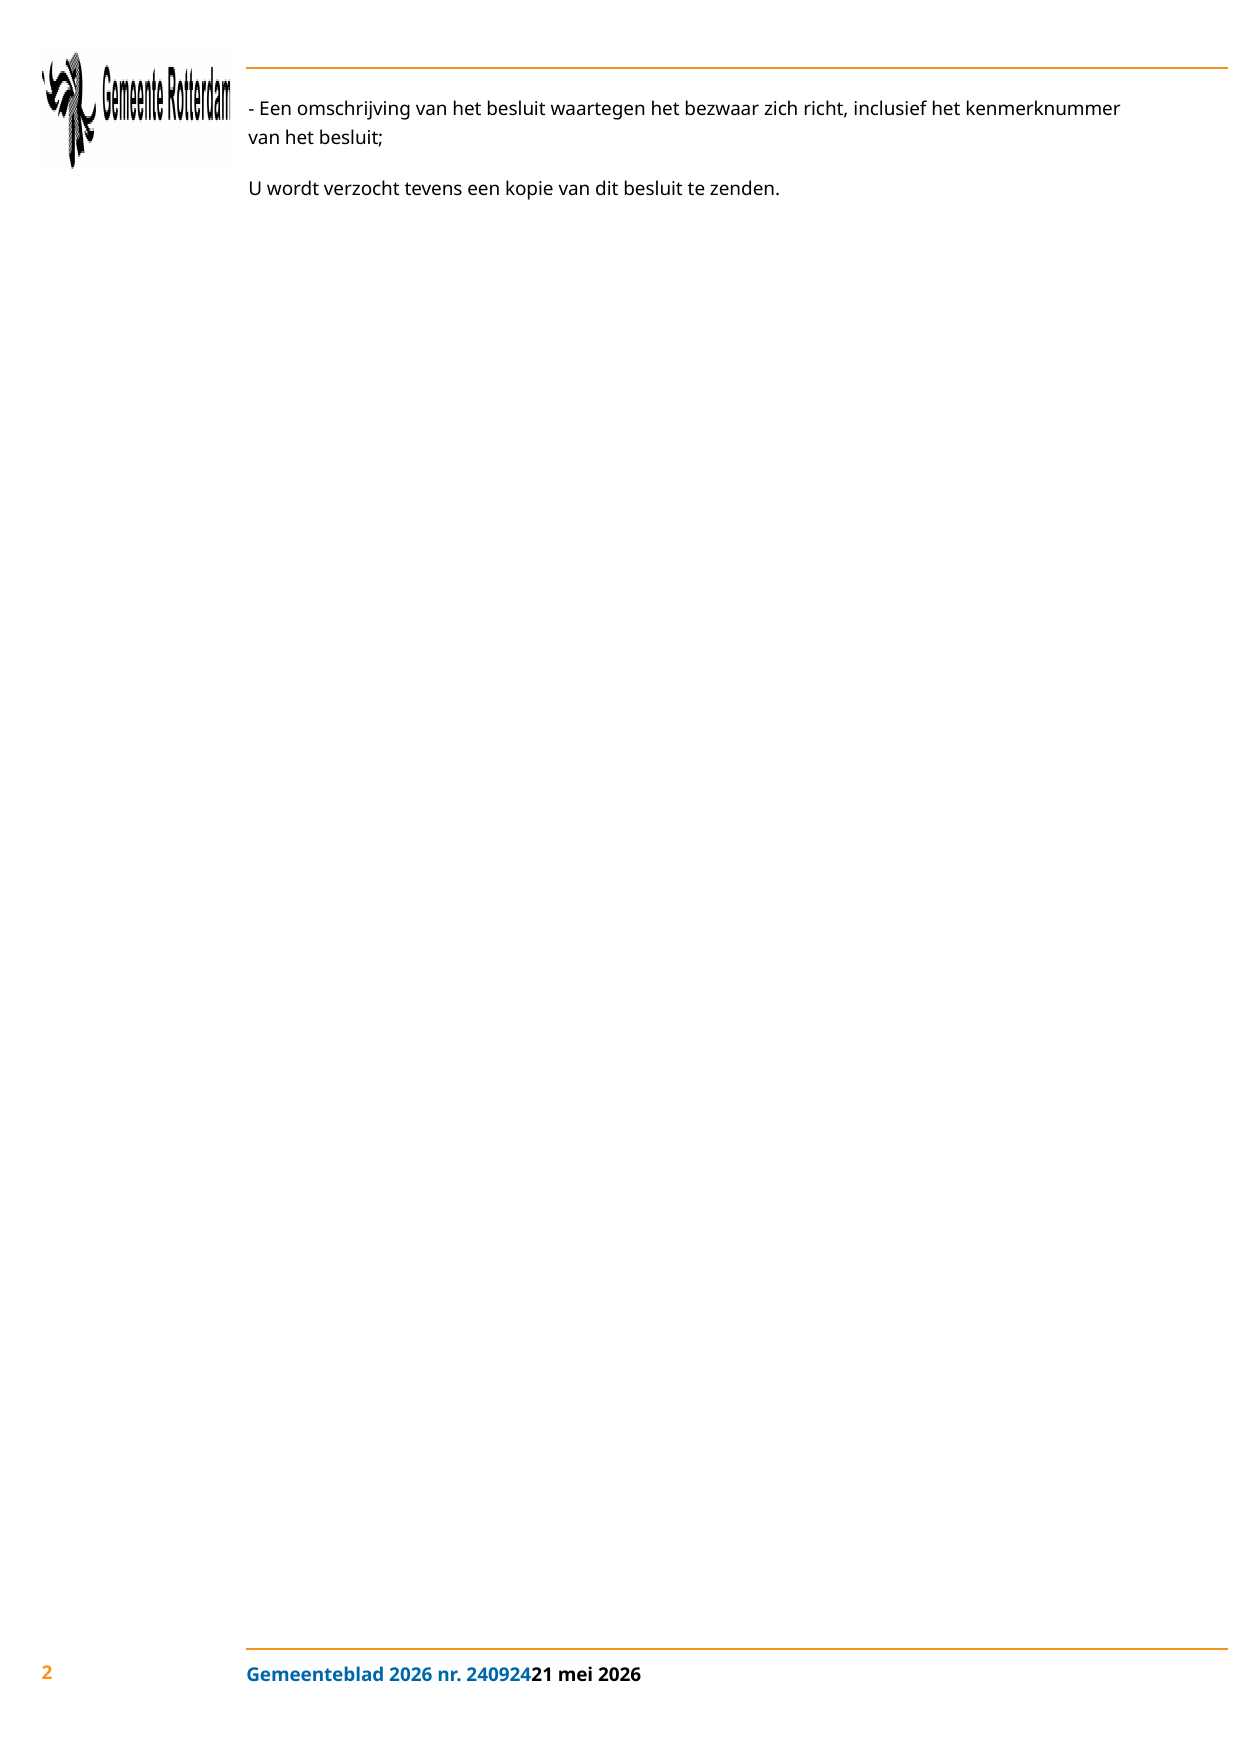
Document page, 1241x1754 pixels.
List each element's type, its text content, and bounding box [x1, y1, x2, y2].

picture [41, 47, 231, 172]
text U wordt verzocht tevens een kopie van dit besluit te zenden. [248, 175, 1152, 201]
text - Een omschrijving van het besluit waartegen het bezwaar zich richt, inclusief het kenmerknummer van het besluit; [248, 95, 1152, 150]
